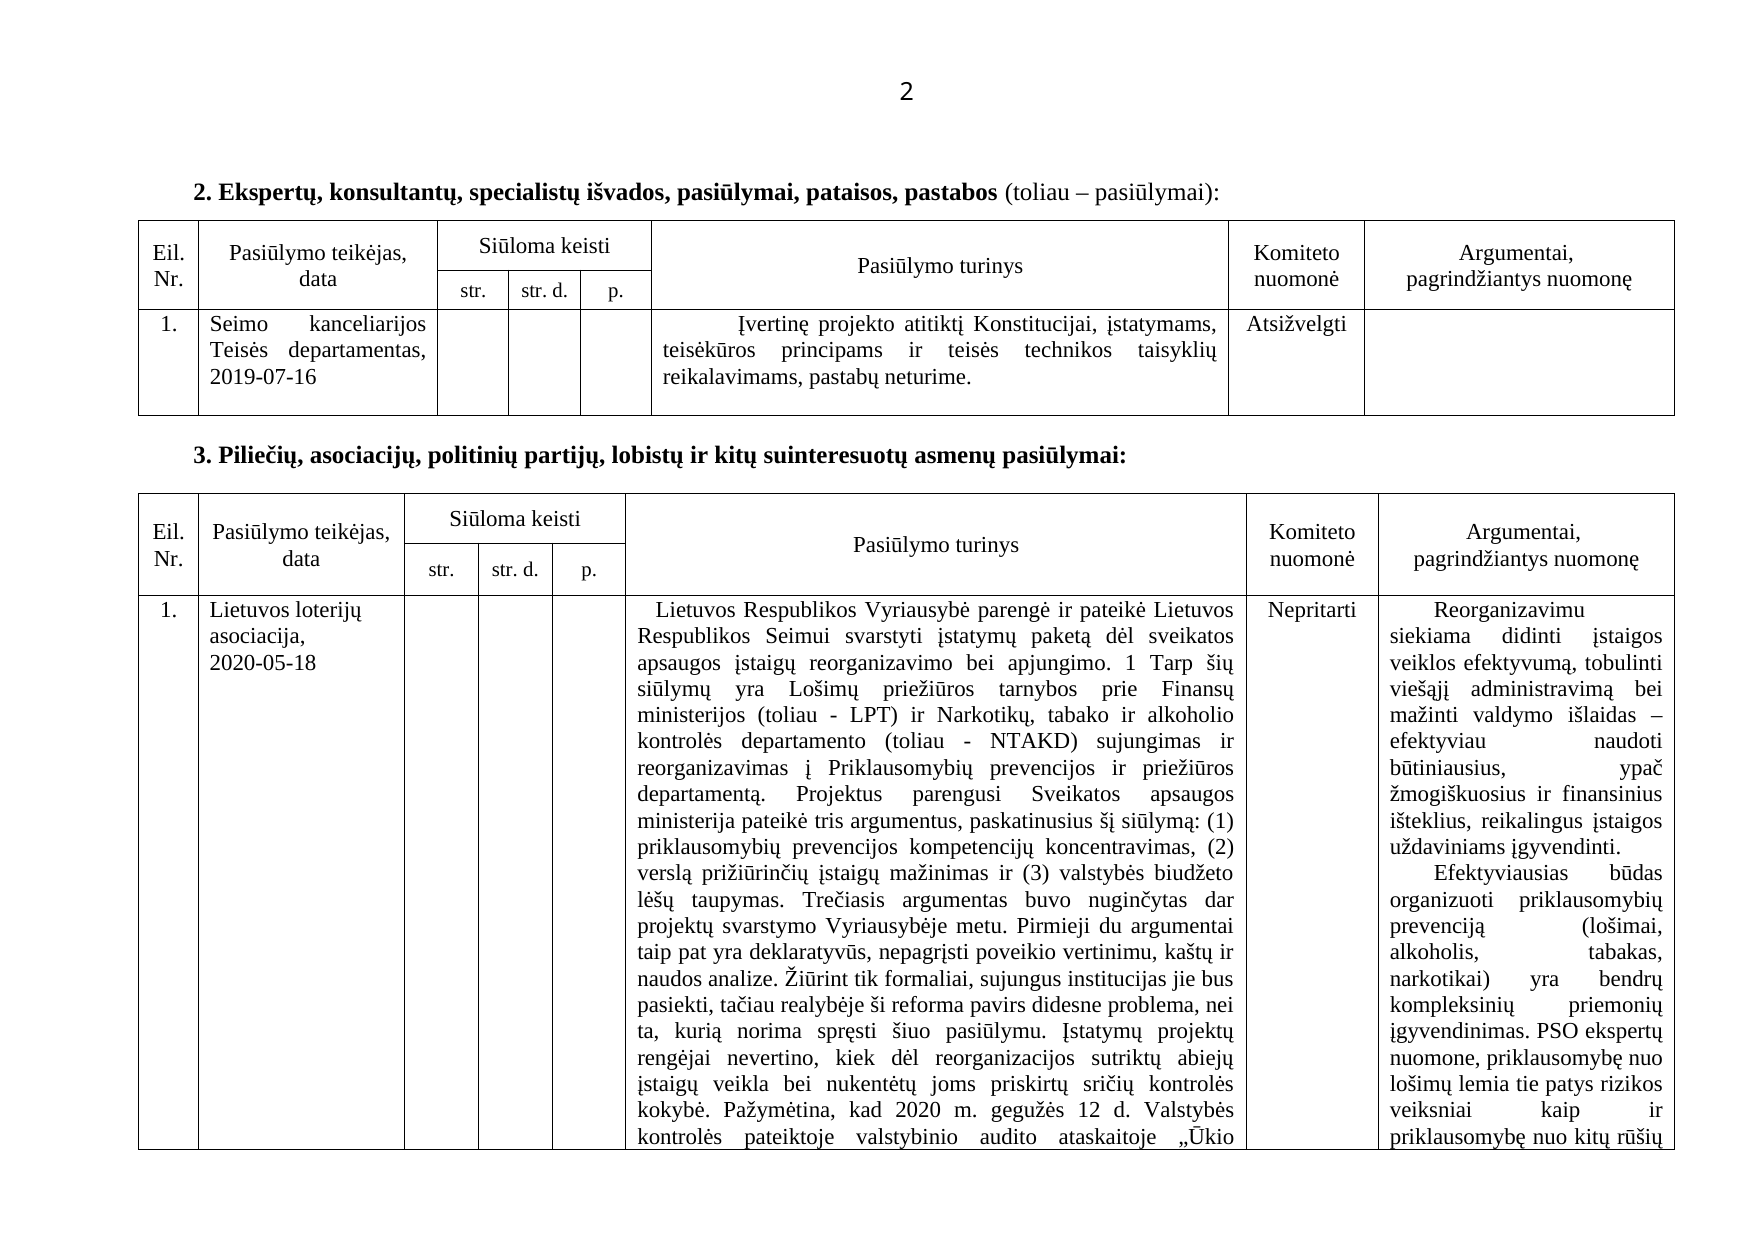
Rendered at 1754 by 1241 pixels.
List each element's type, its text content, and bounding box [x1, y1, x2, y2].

table_cell str. [438, 271, 508, 309]
table_header Pasiūlymo teikėjas, data [199, 494, 404, 595]
table_cell [553, 596, 625, 1149]
table_header Siūloma keisti [405, 494, 625, 542]
table_cell Seimo kanceliarijos Teisės departamentas, 2019-07-16 [199, 310, 437, 415]
table_cell [581, 310, 651, 415]
table_cell Įvertinę projekto atitiktį Konstitucijai, įstatymams, teisėkūros principams ir teisės technikos taisyklių reikalavimams, pastabų neturime. [652, 310, 1228, 415]
table_cell str. [405, 544, 478, 595]
table_header Pasiūlymo turinys [652, 221, 1228, 309]
table_header Argumentai, pagrindžiantys nuomonę [1365, 221, 1674, 309]
table_header Argumentai, pagrindžiantys nuomonę [1379, 494, 1674, 595]
table_cell Lietuvos Respublikos Vyriausybė parengė ir pateikė Lietuvos Respublikos Seimui svarstyti įstatymų paketą dėl sveikatos apsaugos įstaigų reorganizavimo bei apjungimo. 1 Tarp šių siūlymų yra Lošimų priežiūros tarnybos prie Finansų ministerijos (toliau - LPT) ir Narkotikų, tabako ir alkoholio kontrolės departamento (toliau - NTAKD) sujungimas ir reorganizavimas į Priklausomybių prevencijos ir priežiūros departamentą. Projektus parengusi Sveikatos apsaugos ministerija pateikė tris argumentus, paskatinusius šį siūlymą: (1) priklausomybių prevencijos kompetencijų koncentravimas, (2) verslą prižiūrinčių įstaigų mažinimas ir (3) valstybės biudžeto lėšų taupymas. Trečiasis argumentas buvo nuginčytas dar projektų svarstymo Vyriausybėje metu. Pirmieji du argumentai taip pat yra deklaratyvūs, nepagrįsti poveikio vertinimu, kaštų ir naudos analize. Žiūrint tik formaliai, sujungus institucijas jie bus pasiekti, tačiau realybėje ši reforma pavirs didesne problema, nei ta, kurią norima spręsti šiuo pasiūlymu. Įstatymų projektų rengėjai nevertino, kiek dėl reorganizacijos sutriktų abiejų įstaigų veikla bei nukentėtų joms priskirtų sričių kontrolės kokybė. Pažymėtina, kad 2020 m. gegužės 12 d. Valstybės kontrolės pateiktoje valstybinio audito ataskaitoje „Ūkio [626, 596, 1246, 1149]
text 2. Ekspertų, konsultantų, specialistų išvados, pasiūlymai, pataisos, pastabos (toliau – pasiūlymai): [118, 177, 1695, 206]
table_cell 1. [139, 310, 198, 415]
table_cell p. [581, 271, 651, 309]
table_cell str. d. [479, 544, 552, 595]
table_header Eil. Nr. [139, 494, 198, 595]
table_cell Atsižvelgti [1229, 310, 1364, 415]
text 3. Piliečių, asociacijų, politinių partijų, lobistų ir kitų suinteresuotų asmenų pasiūlymai: [118, 441, 1695, 469]
table_cell 1. [139, 596, 198, 1149]
table_cell [438, 310, 508, 415]
table_header Siūloma keisti [438, 221, 651, 269]
table_cell Lietuvos loterijų asociacija, 2020-05-18 [199, 596, 404, 1149]
table_header Pasiūlymo teikėjas, data [199, 221, 437, 309]
table_cell str. d. [509, 271, 580, 309]
table_header Eil. Nr. [139, 221, 198, 309]
table_cell [405, 596, 478, 1149]
table_cell p. [553, 544, 625, 595]
table_cell Nepritarti [1247, 596, 1378, 1149]
table_header Komiteto nuomonė [1247, 494, 1378, 595]
table_header Pasiūlymo turinys [626, 494, 1246, 595]
table_cell [1365, 310, 1674, 415]
table_cell [479, 596, 552, 1149]
table_cell [509, 310, 580, 415]
table_cell Reorganizavimu siekiama didinti įstaigos veiklos efektyvumą, tobulinti viešąjį administravimą bei mažinti valdymo išlaidas – efektyviau naudoti būtiniausius, ypač žmogiškuosius ir finansinius išteklius, reikalingus įstaigos uždaviniams įgyvendinti. Efektyviausias būdas organizuoti priklausomybių prevenciją (lošimai, alkoholis, tabakas, narkotikai) yra bendrų kompleksinių priemonių įgyvendinimas. PSO ekspertų nuomone, priklausomybę nuo lošimų lemia tie patys rizikos veiksniai kaip ir priklausomybę nuo kitų rūšių [1379, 596, 1674, 1149]
table_header Komiteto nuomonė [1229, 221, 1364, 309]
